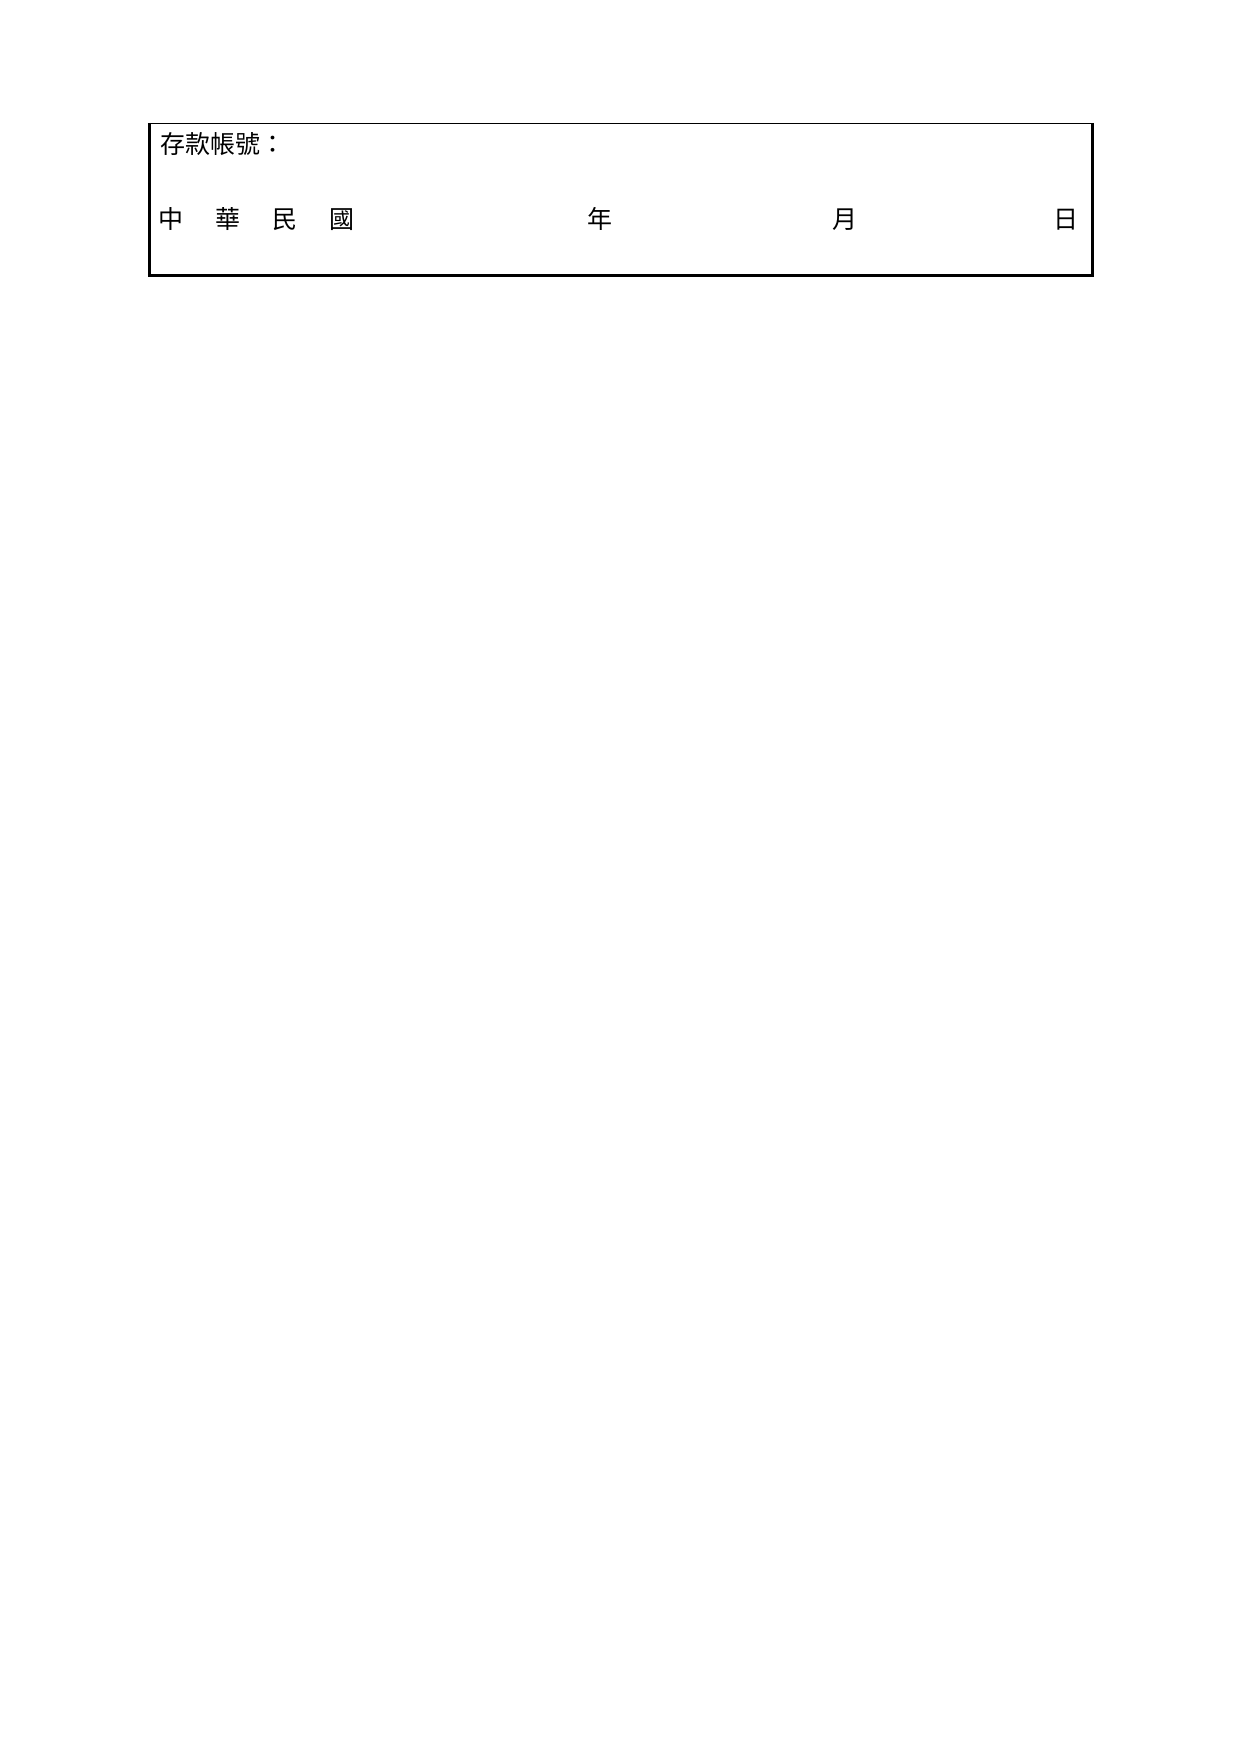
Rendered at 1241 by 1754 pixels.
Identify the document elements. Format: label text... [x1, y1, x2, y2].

table_cell 存款帳號： 中 華 民 國 年 月 日 [151, 124, 1091, 274]
